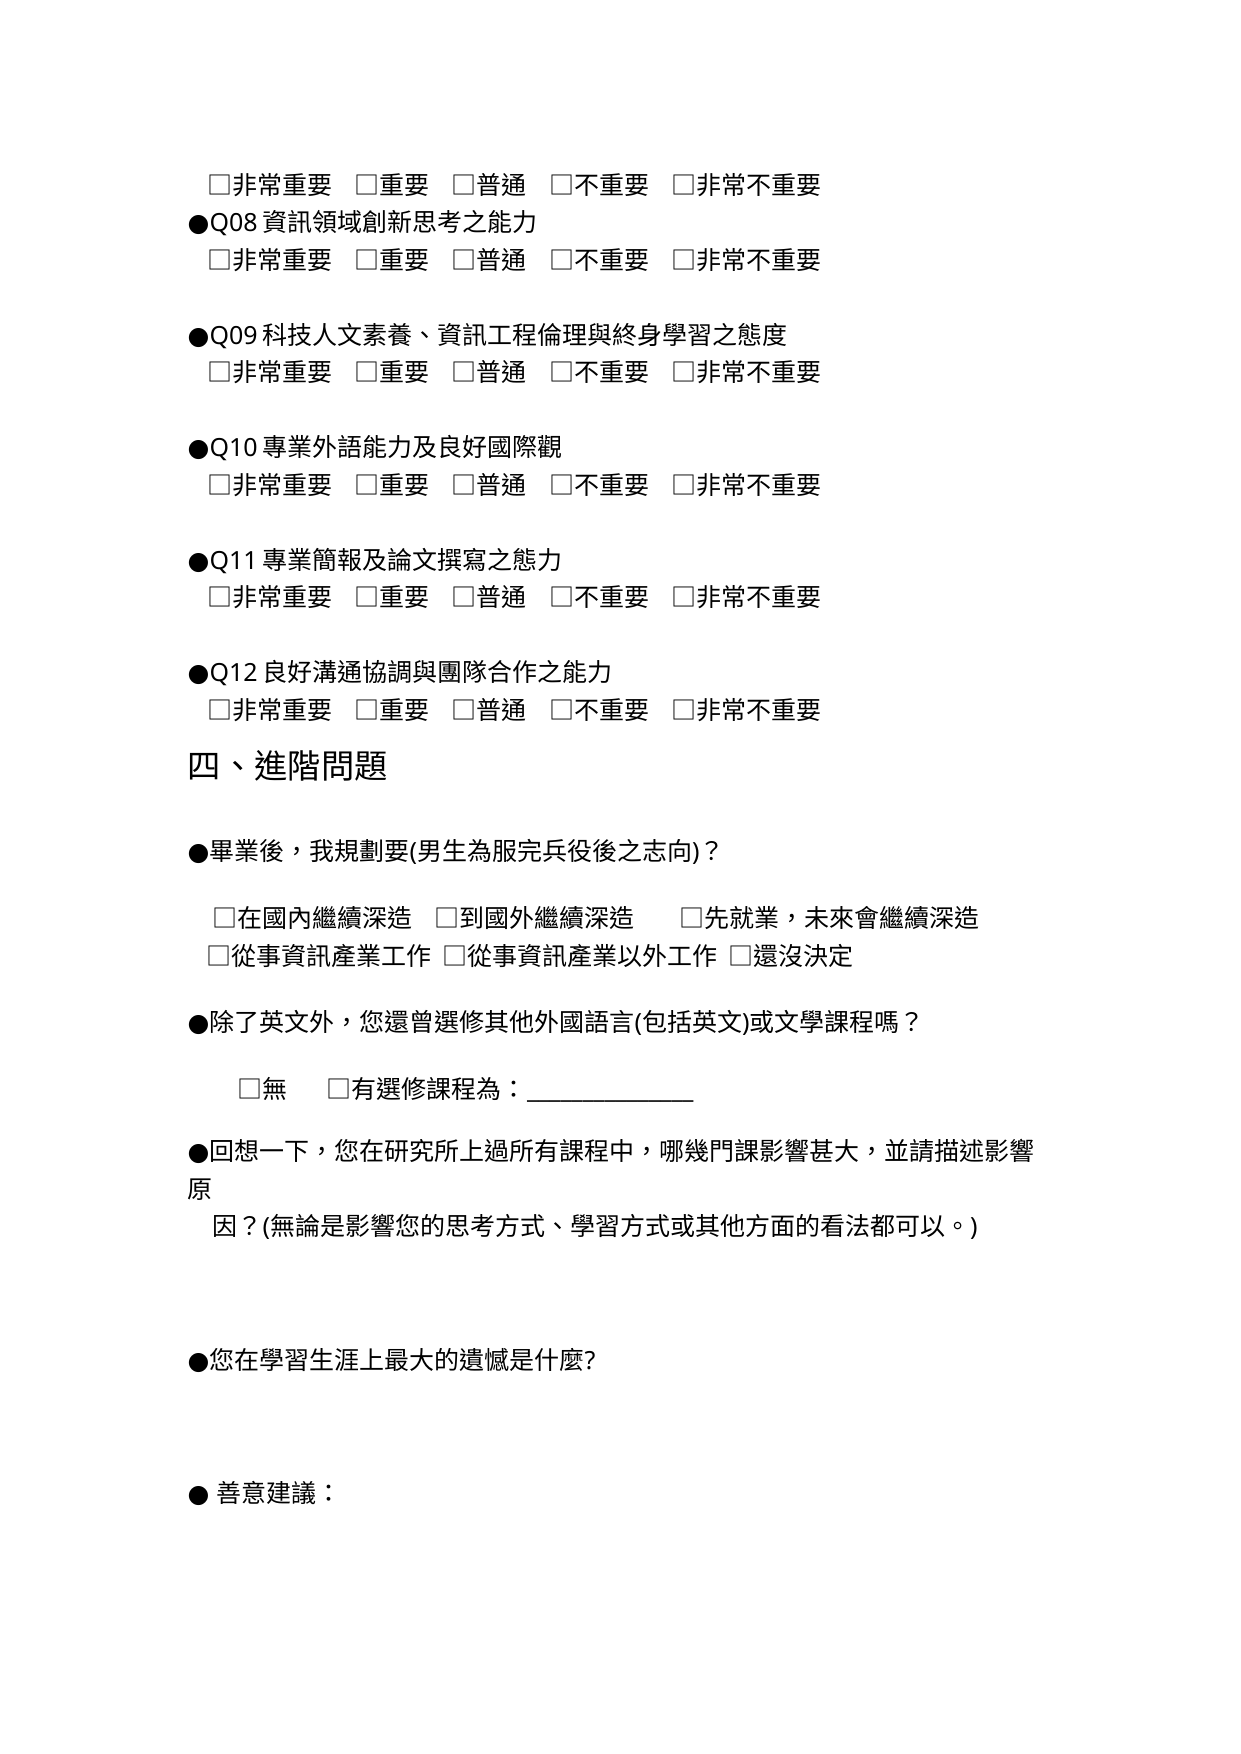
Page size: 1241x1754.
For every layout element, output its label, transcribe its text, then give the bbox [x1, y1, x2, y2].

text □非常重要 □重要 □普通 □不重要 □非常不重要 [187, 164, 1053, 202]
text ●您在學習生涯上最大的遺憾是什麼? [187, 1339, 1053, 1377]
text ●Q09科技人文素養、資訊工程倫理與終身學習之態度 [187, 314, 1053, 352]
text 因？(無論是影響您的思考方式、學習方式或其他方面的看法都可以。) [187, 1206, 1053, 1244]
text ●Q10專業外語能力及良好國際觀 [187, 427, 1053, 464]
text □無 □有選修課程為：_______________ [187, 1069, 1053, 1106]
text □非常重要 □重要 □普通 □不重要 □非常不重要 [187, 577, 1053, 614]
text 四、進階問題 [187, 727, 1053, 802]
text □非常重要 □重要 □普通 □不重要 □非常不重要 [187, 239, 1053, 277]
text □非常重要 □重要 □普通 □不重要 □非常不重要 [187, 352, 1053, 389]
text □非常重要 □重要 □普通 □不重要 □非常不重要 [187, 689, 1053, 727]
text ●回想一下，您在研究所上過所有課程中，哪幾門課影響甚大，並請描述影響原 [187, 1131, 1053, 1206]
text ●除了英文外，您還曾選修其他外國語言(包括英文)或文學課程嗎？ [187, 1002, 1053, 1039]
text ●Q08資訊領域創新思考之能力 [187, 202, 1053, 239]
text □在國內繼續深造 □到國外繼續深造 □先就業，未來會繼續深造 □從事資訊產業工作 □從事資訊產業以外工作 □還沒決定 [200, 898, 1053, 973]
text ● 善意建議： [187, 1473, 1053, 1510]
text ●畢業後，我規劃要(男生為服完兵役後之志向)？ [187, 831, 1053, 869]
text ●Q11專業簡報及論文撰寫之態力 [187, 539, 1053, 577]
text □非常重要 □重要 □普通 □不重要 □非常不重要 [187, 464, 1053, 502]
text ●Q12良好溝通協調與團隊合作之能力 [187, 652, 1053, 689]
